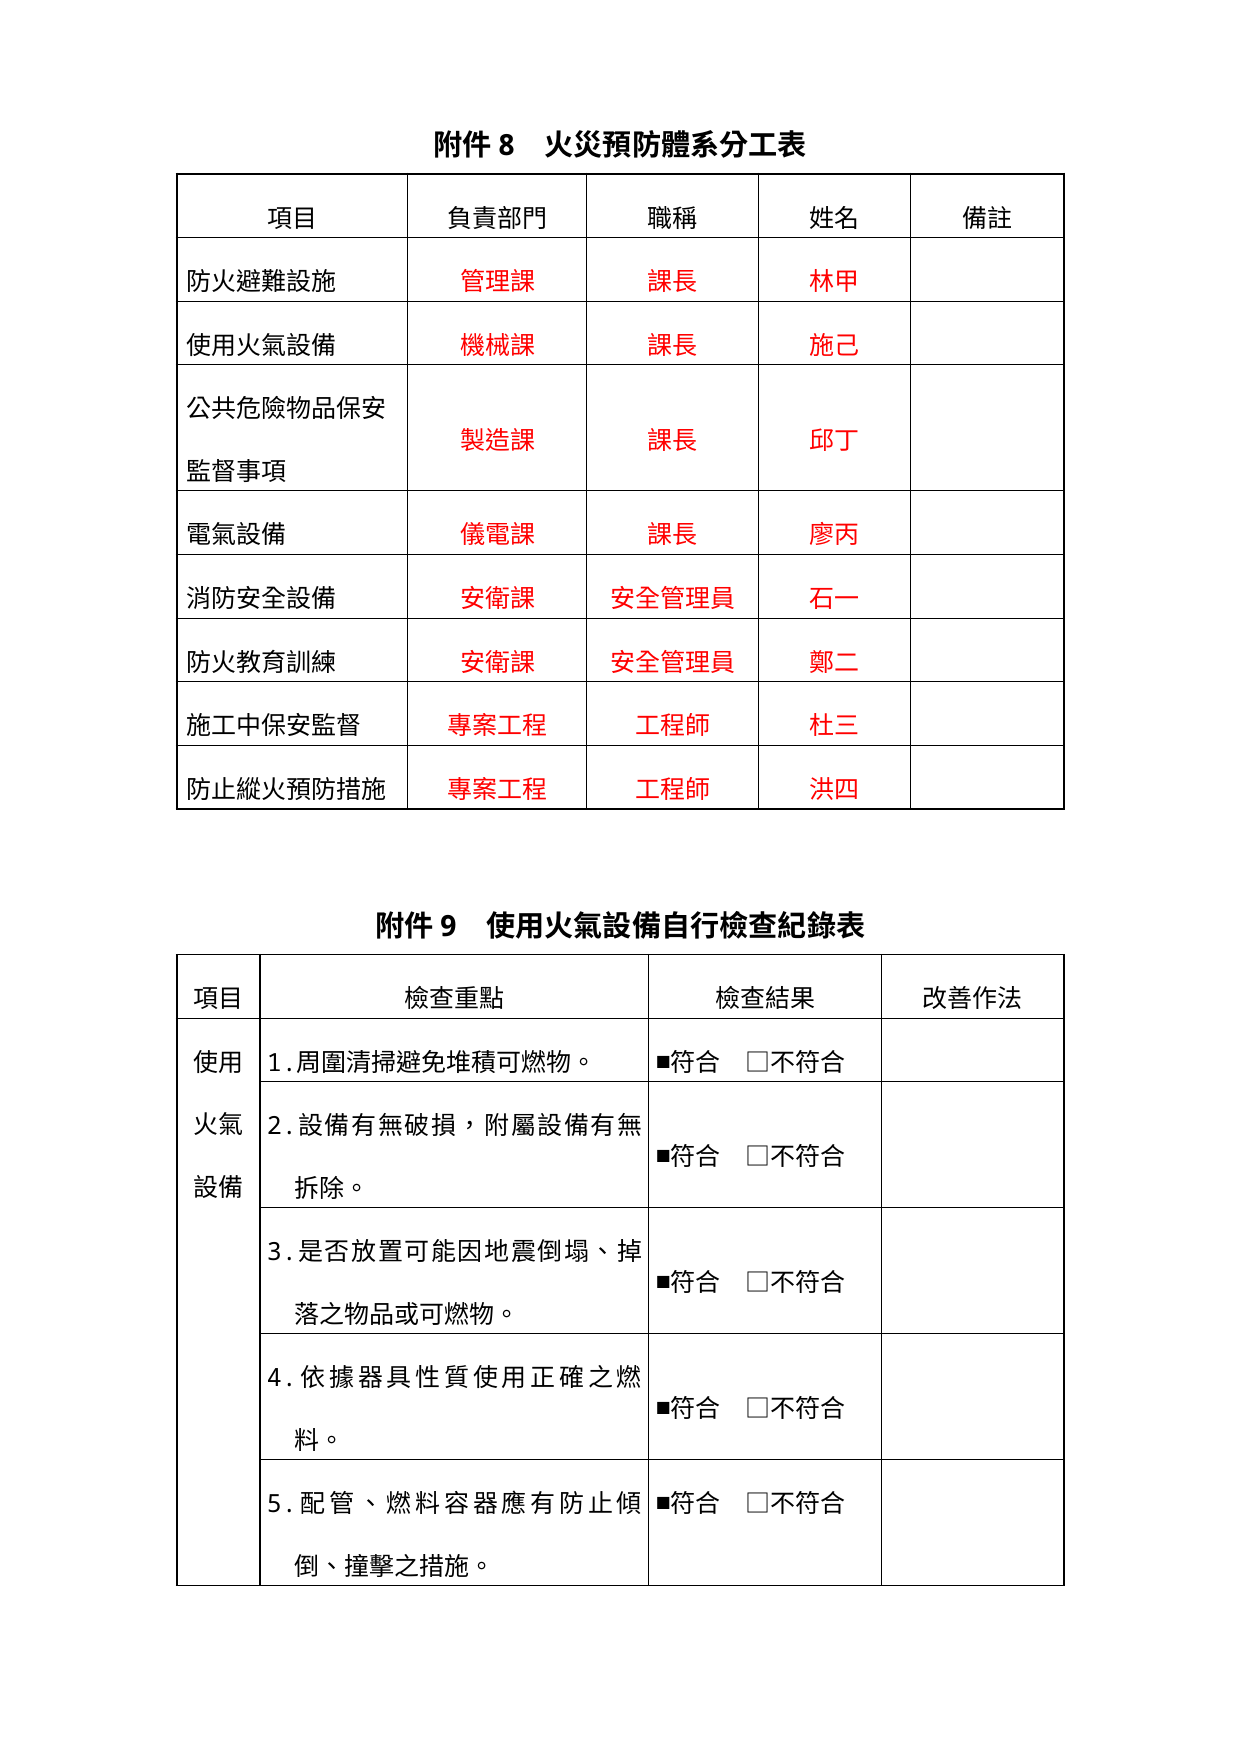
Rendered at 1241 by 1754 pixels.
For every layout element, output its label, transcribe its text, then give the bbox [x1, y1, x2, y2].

table_cell 課長 [587, 238, 758, 301]
table_header 檢查結果 [649, 955, 881, 1017]
table_cell 防止縱火預防措施 [178, 746, 407, 808]
table_cell 施工中保安監督 [178, 682, 407, 744]
table_cell [882, 1208, 1063, 1333]
table_cell 2.設備有無破損，附屬設備有無拆除。 [261, 1082, 648, 1207]
table_cell 專案工程 [408, 746, 586, 808]
table_cell 課長 [587, 302, 758, 364]
table_cell 1.周圍清掃避免堆積可燃物。 [261, 1019, 648, 1081]
table_cell 鄭二 [759, 619, 910, 681]
table_header 姓名 [759, 175, 910, 237]
table_cell [911, 746, 1063, 808]
table_cell 防火避難設施 [178, 238, 407, 301]
table_cell 林甲 [759, 238, 910, 301]
table_cell 3.是否放置可能因地震倒塌、掉落之物品或可燃物。 [261, 1208, 648, 1333]
table_cell 課長 [587, 365, 758, 490]
table_cell 邱丁 [759, 365, 910, 490]
table_cell [911, 238, 1063, 301]
table_cell [882, 1334, 1063, 1459]
table_header 改善作法 [882, 955, 1063, 1017]
table_cell [911, 302, 1063, 364]
table_cell 廖丙 [759, 491, 910, 554]
table_cell 施己 [759, 302, 910, 364]
table_cell ■符合 □不符合 [649, 1082, 881, 1207]
table_cell 公共危險物品保安監督事項 [178, 365, 407, 490]
table_cell [911, 491, 1063, 554]
table_cell 工程師 [587, 682, 758, 744]
table_cell [882, 1019, 1063, 1081]
table_cell 機械課 [408, 302, 586, 364]
table_cell 儀電課 [408, 491, 586, 554]
text 附件9 使用火氣設備自行檢查紀錄表 [118, 882, 1122, 944]
table_header 備註 [911, 175, 1063, 237]
table_cell 防火教育訓練 [178, 619, 407, 681]
table_cell [882, 1460, 1063, 1585]
table_cell 專案工程 [408, 682, 586, 744]
table_cell 洪四 [759, 746, 910, 808]
text 附件8 火災預防體系分工表 [118, 101, 1122, 163]
table_cell 製造課 [408, 365, 586, 490]
table_cell 消防安全設備 [178, 555, 407, 617]
table_cell 杜三 [759, 682, 910, 744]
table_header 職稱 [587, 175, 758, 237]
table_cell 電氣設備 [178, 491, 407, 554]
table_cell 4.依據器具性質使用正確之燃料。 [261, 1334, 648, 1459]
table_header 項目 [178, 175, 407, 237]
table_cell [911, 555, 1063, 617]
table_header 負責部門 [408, 175, 586, 237]
table_cell ■符合 □不符合 [649, 1334, 881, 1459]
table_cell ■符合 □不符合 [649, 1460, 881, 1585]
table_cell [911, 682, 1063, 744]
table_cell 石一 [759, 555, 910, 617]
table_cell 使用火氣設備 [178, 1019, 259, 1585]
table_cell 安全管理員 [587, 555, 758, 617]
table_header 檢查重點 [261, 955, 648, 1017]
table_cell [882, 1082, 1063, 1207]
table_cell 工程師 [587, 746, 758, 808]
table_cell 使用火氣設備 [178, 302, 407, 364]
table_cell 安衛課 [408, 619, 586, 681]
table_cell 5.配管、燃料容器應有防止傾倒、撞擊之措施。 [261, 1460, 648, 1585]
table_cell ■符合 □不符合 [649, 1208, 881, 1333]
table_cell 安衛課 [408, 555, 586, 617]
table_header 項目 [178, 955, 259, 1017]
table_cell ■符合 □不符合 [649, 1019, 881, 1081]
table_cell [911, 619, 1063, 681]
table_cell 安全管理員 [587, 619, 758, 681]
table_cell 管理課 [408, 238, 586, 301]
table_cell [911, 365, 1063, 490]
table_cell 課長 [587, 491, 758, 554]
